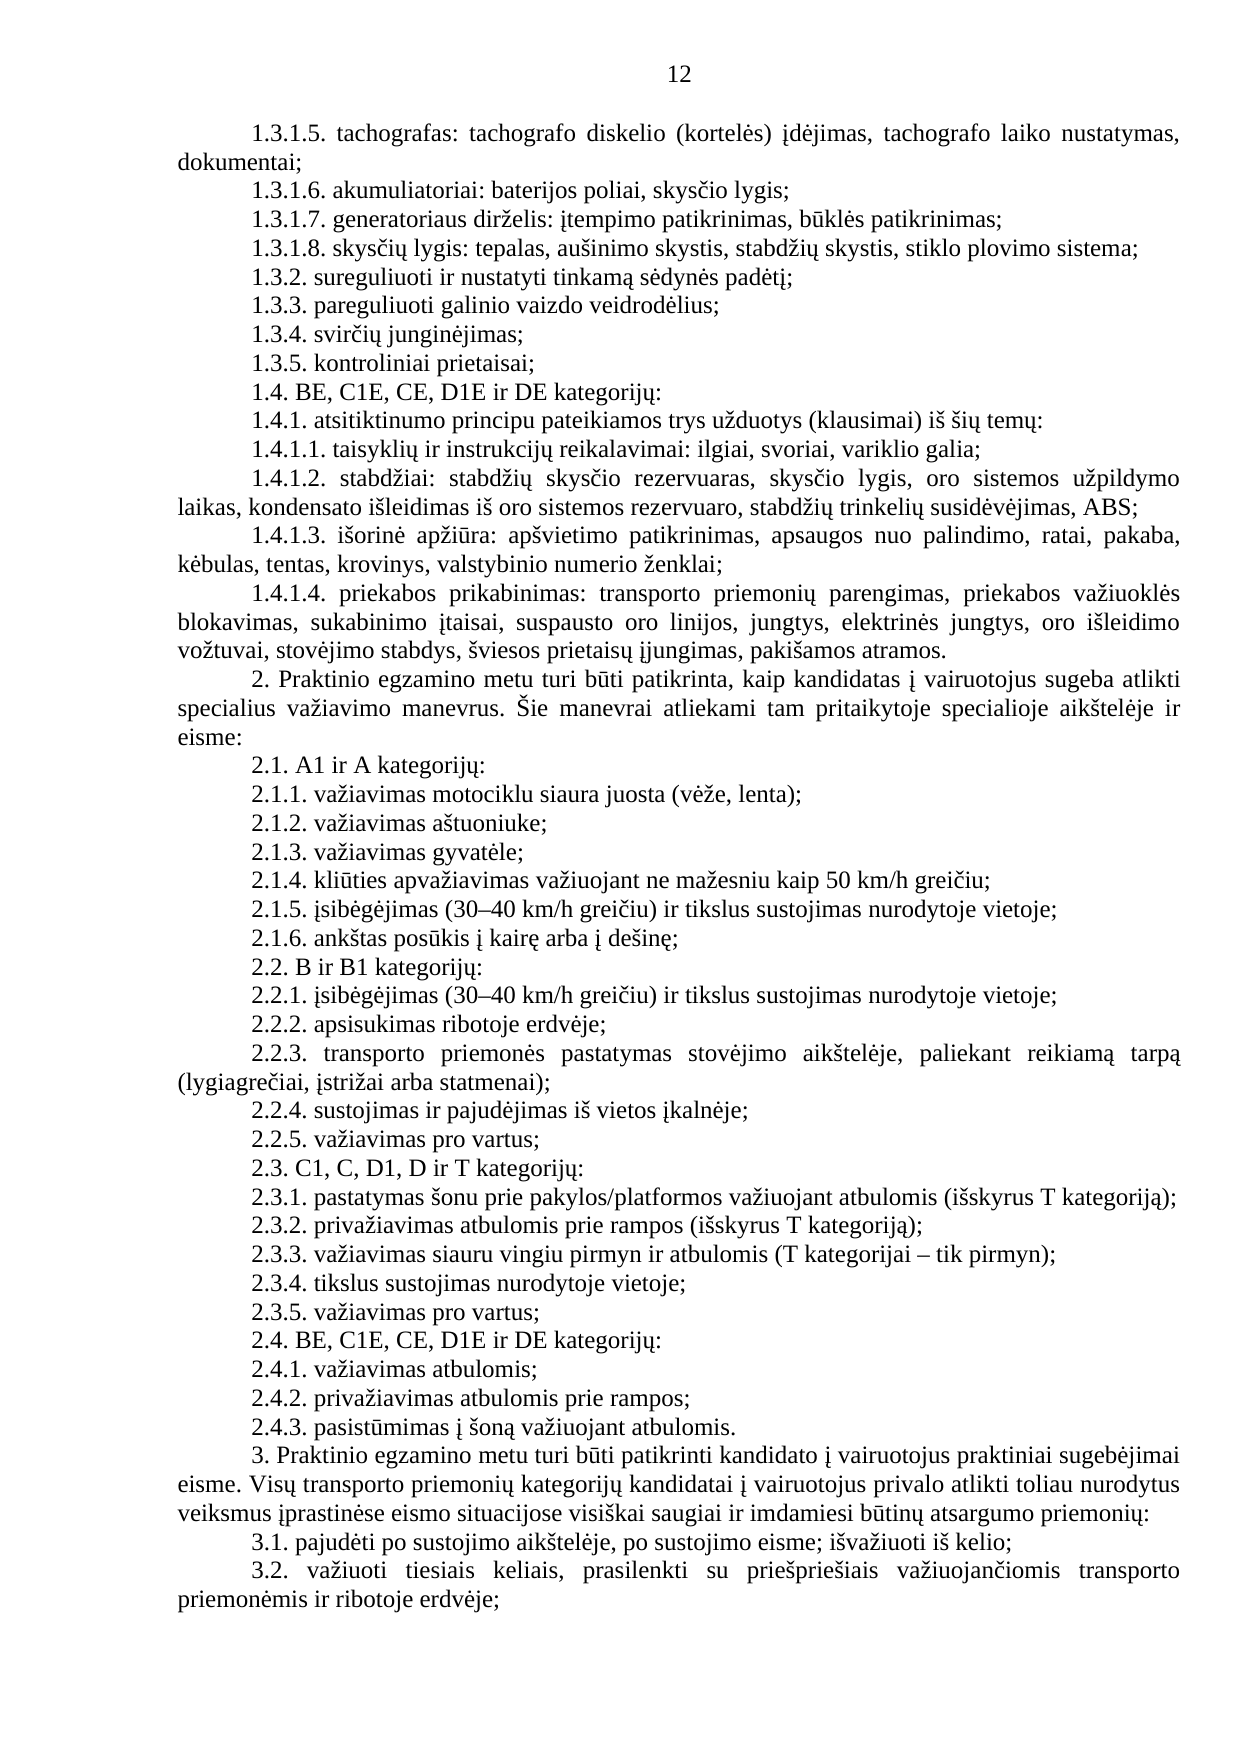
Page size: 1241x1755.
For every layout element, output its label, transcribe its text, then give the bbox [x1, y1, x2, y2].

text 1.4.1.1. taisyklių ir instrukcijų reikalavimai: ilgiai, svoriai, variklio galia; [177, 434, 1181, 463]
text 2.4. BE, C1E, CE, D1E ir DE kategorijų: [177, 1326, 1181, 1354]
text 1.3.1.7. generatoriaus dirželis: įtempimo patikrinimas, būklės patikrinimas; [177, 204, 1181, 233]
text 1.3.1.5. tachografas: tachografo diskelio (kortelės) įdėjimas, tachografo laiko nustatymas, dokumentai; [177, 118, 1181, 176]
text 1.4.1.4. priekabos prikabinimas: transporto priemonių parengimas, priekabos važiuoklės blokavimas, sukabinimo įtaisai, suspausto oro linijos, jungtys, elektrinės jungtys, oro išleidimo vožtuvai, stovėjimo stabdys, šviesos prietaisų įjungimas, pakišamos atramos. [177, 578, 1181, 664]
text 2.1.4. kliūties apvažiavimas važiuojant ne mažesniu kaip 50 km/h greičiu; [177, 866, 1181, 894]
text 3. Praktinio egzamino metu turi būti patikrinti kandidato į vairuotojus praktiniai sugebėjimai eisme. Visų transporto priemonių kategorijų kandidatai į vairuotojus privalo atlikti toliau nurodytus veiksmus įprastinėse eismo situacijose visiškai saugiai ir imdamiesi būtinų atsargumo priemonių: [177, 1441, 1181, 1527]
text 2.2.2. apsisukimas ribotoje erdvėje; [177, 1009, 1181, 1038]
text 3.1. pajudėti po sustojimo aikštelėje, po sustojimo eisme; išvažiuoti iš kelio; [177, 1527, 1181, 1556]
text 1.3.4. svirčių junginėjimas; [177, 319, 1181, 348]
text 2.3.5. važiavimas pro vartus; [177, 1297, 1181, 1326]
text 3.2. važiuoti tiesiais keliais, prasilenkti su priešpriešiais važiuojančiomis transporto priemonėmis ir ribotoje erdvėje; [177, 1556, 1181, 1613]
text 1.3.3. pareguliuoti galinio vaizdo veidrodėlius; [177, 291, 1181, 319]
text 2.3. C1, C, D1, D ir T kategorijų: [177, 1153, 1181, 1182]
text 2.1.6. ankštas posūkis į kairę arba į dešinę; [177, 923, 1181, 952]
text 2.2. B ir B1 kategorijų: [177, 952, 1181, 981]
text 2.3.2. privažiavimas atbulomis prie rampos (išskyrus T kategoriją); [177, 1211, 1181, 1239]
text 1.4. BE, C1E, CE, D1E ir DE kategorijų: [177, 377, 1181, 406]
text 1.4.1. atsitiktinumo principu pateikiamos trys užduotys (klausimai) iš šių temų: [177, 406, 1181, 434]
text 2.3.3. važiavimas siauru vingiu pirmyn ir atbulomis (T kategorijai – tik pirmyn); [177, 1239, 1181, 1268]
text 2.1.1. važiavimas motociklu siaura juosta (vėže, lenta); [177, 779, 1181, 808]
text 2. Praktinio egzamino metu turi būti patikrinta, kaip kandidatas į vairuotojus sugeba atlikti specialius važiavimo manevrus. Šie manevrai atliekami tam pritaikytoje specialioje aikštelėje ir eisme: [177, 664, 1181, 751]
text 2.3.4. tikslus sustojimas nurodytoje vietoje; [177, 1268, 1181, 1297]
text 1.3.1.8. skysčių lygis: tepalas, aušinimo skystis, stabdžių skystis, stiklo plovimo sistema; [177, 233, 1181, 262]
text 2.1.2. važiavimas aštuoniuke; [177, 808, 1181, 837]
text 2.1. A1 ir A kategorijų: [177, 751, 1181, 779]
text 1.3.5. kontroliniai prietaisai; [177, 348, 1181, 377]
text 2.2.5. važiavimas pro vartus; [177, 1124, 1181, 1153]
text 2.2.3. transporto priemonės pastatymas stovėjimo aikštelėje, paliekant reikiamą tarpą (lygiagrečiai, įstrižai arba statmenai); [177, 1038, 1181, 1096]
text 1.3.2. sureguliuoti ir nustatyti tinkamą sėdynės padėtį; [177, 262, 1181, 291]
text 2.1.5. įsibėgėjimas (30–40 km/h greičiu) ir tikslus sustojimas nurodytoje vietoje; [177, 894, 1181, 923]
text 2.4.2. privažiavimas atbulomis prie rampos; [177, 1383, 1181, 1412]
text 1.3.1.6. akumuliatoriai: baterijos poliai, skysčio lygis; [177, 176, 1181, 204]
text 2.4.1. važiavimas atbulomis; [177, 1354, 1181, 1383]
text 2.1.3. važiavimas gyvatėle; [177, 837, 1181, 866]
text 2.3.1. pastatymas šonu prie pakylos/platformos važiuojant atbulomis (išskyrus T kategoriją); [177, 1182, 1181, 1211]
text 1.4.1.2. stabdžiai: stabdžių skysčio rezervuaras, skysčio lygis, oro sistemos užpildymo laikas, kondensato išleidimas iš oro sistemos rezervuaro, stabdžių trinkelių susidėvėjimas, ABS; [177, 463, 1181, 521]
text 2.2.1. įsibėgėjimas (30–40 km/h greičiu) ir tikslus sustojimas nurodytoje vietoje; [177, 981, 1181, 1009]
text 2.4.3. pasistūmimas į šoną važiuojant atbulomis. [177, 1412, 1181, 1441]
text 1.4.1.3. išorinė apžiūra: apšvietimo patikrinimas, apsaugos nuo palindimo, ratai, pakaba, kėbulas, tentas, krovinys, valstybinio numerio ženklai; [177, 521, 1181, 578]
text 2.2.4. sustojimas ir pajudėjimas iš vietos įkalnėje; [177, 1096, 1181, 1124]
